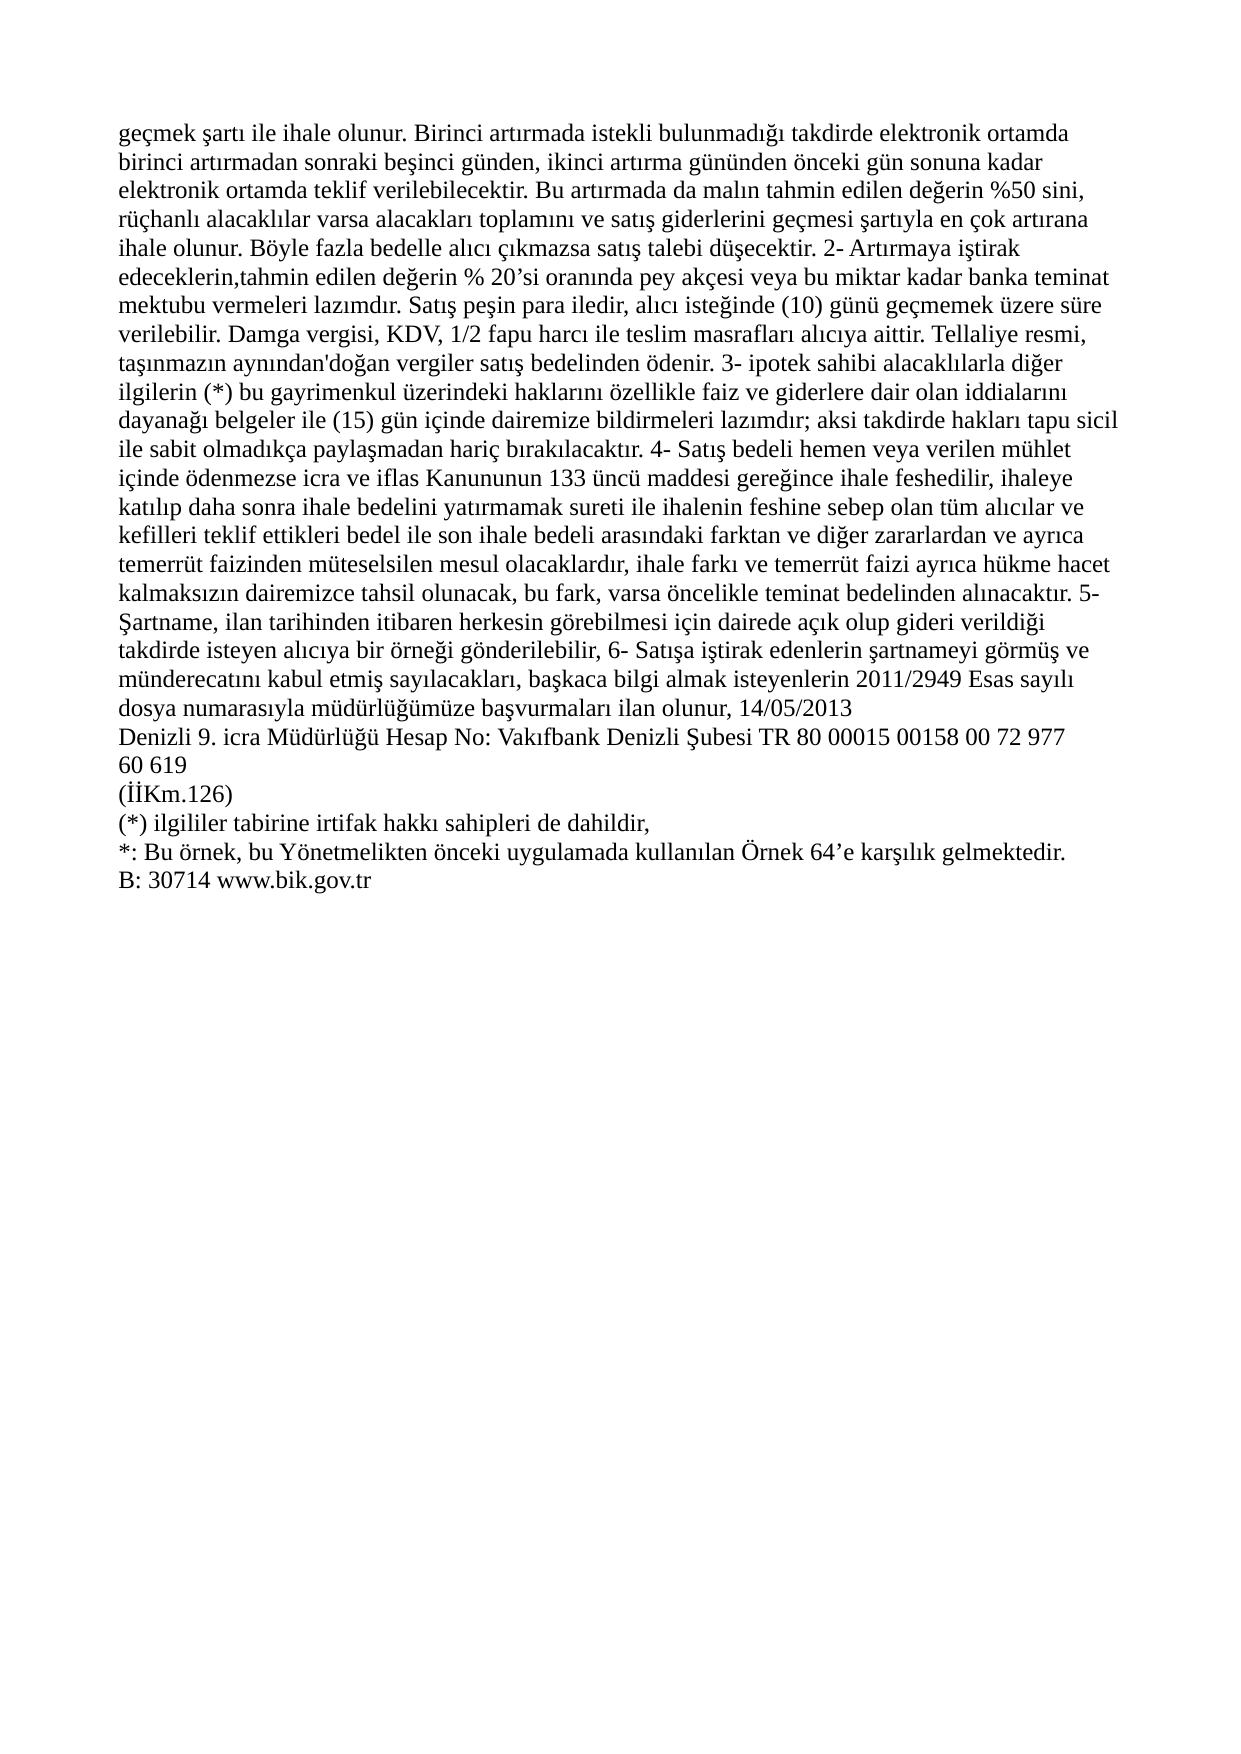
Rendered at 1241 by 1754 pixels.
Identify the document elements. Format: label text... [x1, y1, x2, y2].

text B: 30714 www.bik.gov.tr [118, 866, 1122, 894]
text Denizli 9. icra Müdürlüğü Hesap No: Vakıfbank Denizli Şubesi TR 80 00015 00158 00 72 977 [118, 722, 1122, 751]
text geçmek şartı ile ihale olunur. Birinci artırmada istekli bulunmadığı takdirde elektronik ortamda birinci artırmadan sonraki beşinci günden, ikinci artırma gününden önceki gün sonuna kadar elektronik ortamda teklif verilebilecektir. Bu artır­mada da malın tahmin edilen değerin %50 sini, rüçhanlı alacaklılar varsa alacakları toplamını ve satış gider­lerini geçmesi şartıyla en çok artırana ihale olunur. Böyle fazla bedelle alıcı çıkmazsa satış talebi düşecektir. 2- Artırmaya iştirak edeceklerin,tahmin edilen değerin % 20’si oranında pey akçesi veya bu miktar kadar banka teminat mektubu vermeleri lazımdır. Satış peşin para iledir, alıcı isteğinde (10) günü geçmemek üzere süre verilebilir. Damga vergisi, KDV, 1/2 fapu harcı ile teslim masrafları alıcıya aittir. Tellaliye resmi, taşın­mazın aynından'doğan vergiler satış bedelinden ödenir. 3- ipotek sahibi alacaklılarla diğer ilgilerin (*) bu gayrimenkul üzerindeki haklarını özellikle faiz ve giderlere dair olan iddialarını dayanağı belgeler ile (15) gün içinde dairemize bildirmeleri lazımdır; aksi takdirde hakları tapu sicil ile sabit olmadıkça paylaşmadan hariç bırakılacaktır. 4- Satış bedeli hemen veya verilen mühlet içinde ödenmezse icra ve iflas Kanununun 133 üncü maddesi gereğince ihale feshedilir, ihaleye katılıp daha sonra ihale bedelini yatırmamak sureti ile ihalenin feshine sebep olan tüm alıcılar ve kefilleri teklif ettikleri bedel ile son ihale bedeli arasındaki farktan ve diğer zararlardan ve ayrıca temerrüt faizinden müteselsilen mesul olacaklardır, ihale farkı ve temerrüt faizi ayrıca hükme hacet kalmaksızın dairemizce tahsil olunacak, bu fark, varsa öncelikle teminat bedelinden alınacak­tır. 5- Şartname, ilan tarihinden itibaren herkesin görebilmesi için dairede açık olup gideri verildiği takdirde isteyen alıcıya bir örneği gönderilebilir, 6- Satışa iştirak edenlerin şartnameyi görmüş ve münderecatını kabul etmiş sayılacakları, başkaca bilgi almak isteyenlerin 2011/2949 Esas sayılı dosya numarasıyla müdür­lüğümüze başvurmaları ilan olunur, 14/05/2013 [118, 118, 1122, 722]
text (*) ilgililer tabirine irtifak hakkı sahipleri de dahildir, [118, 808, 1122, 837]
text (İİKm.126) [118, 779, 1122, 808]
text *: Bu örnek, bu Yönetmelikten önceki uygulamada kullanılan Örnek 64’e karşılık gelmektedir. [118, 837, 1122, 866]
text 60 619 [118, 751, 1122, 779]
